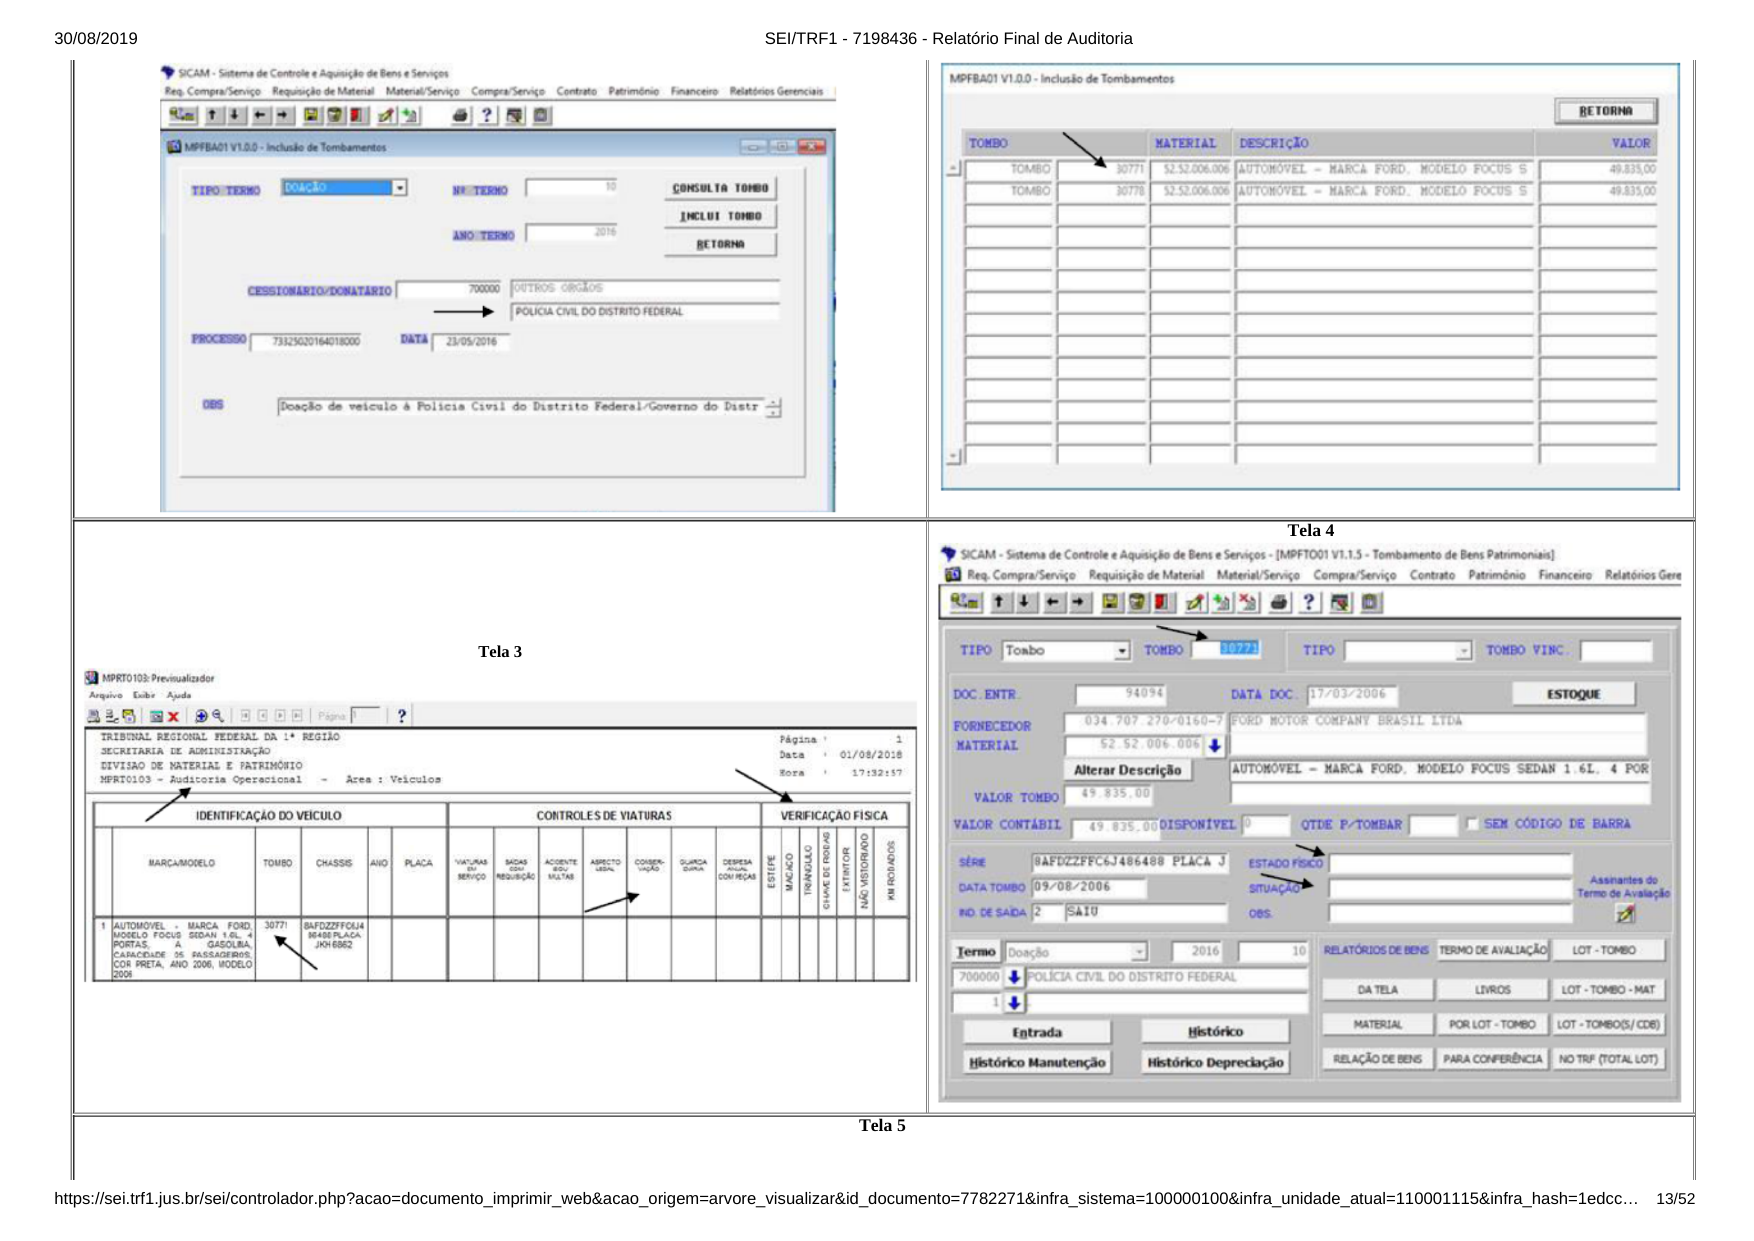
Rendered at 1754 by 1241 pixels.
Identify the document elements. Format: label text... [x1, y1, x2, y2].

text 30/08/2019 SEI/TRF1 - 7198436 - Relatório Final de Auditoria [54, 29, 1700, 48]
text Tela 5 [1696, 1115, 1710, 1136]
picture [68, 60, 1696, 1180]
text https://sei.trf1.jus.br/sei/controlador.php?acao=documento_imprimir_web&acao_origem=arvore_visualizar&id_documento=7782271&infra_sistema=100000100&infra_unidade_atual=110001115&infra_hash=1edcc… 13/52 [54, 1189, 1700, 1208]
text Tela 5 [54, 1115, 68, 1136]
text Tela 3 [54, 642, 68, 661]
